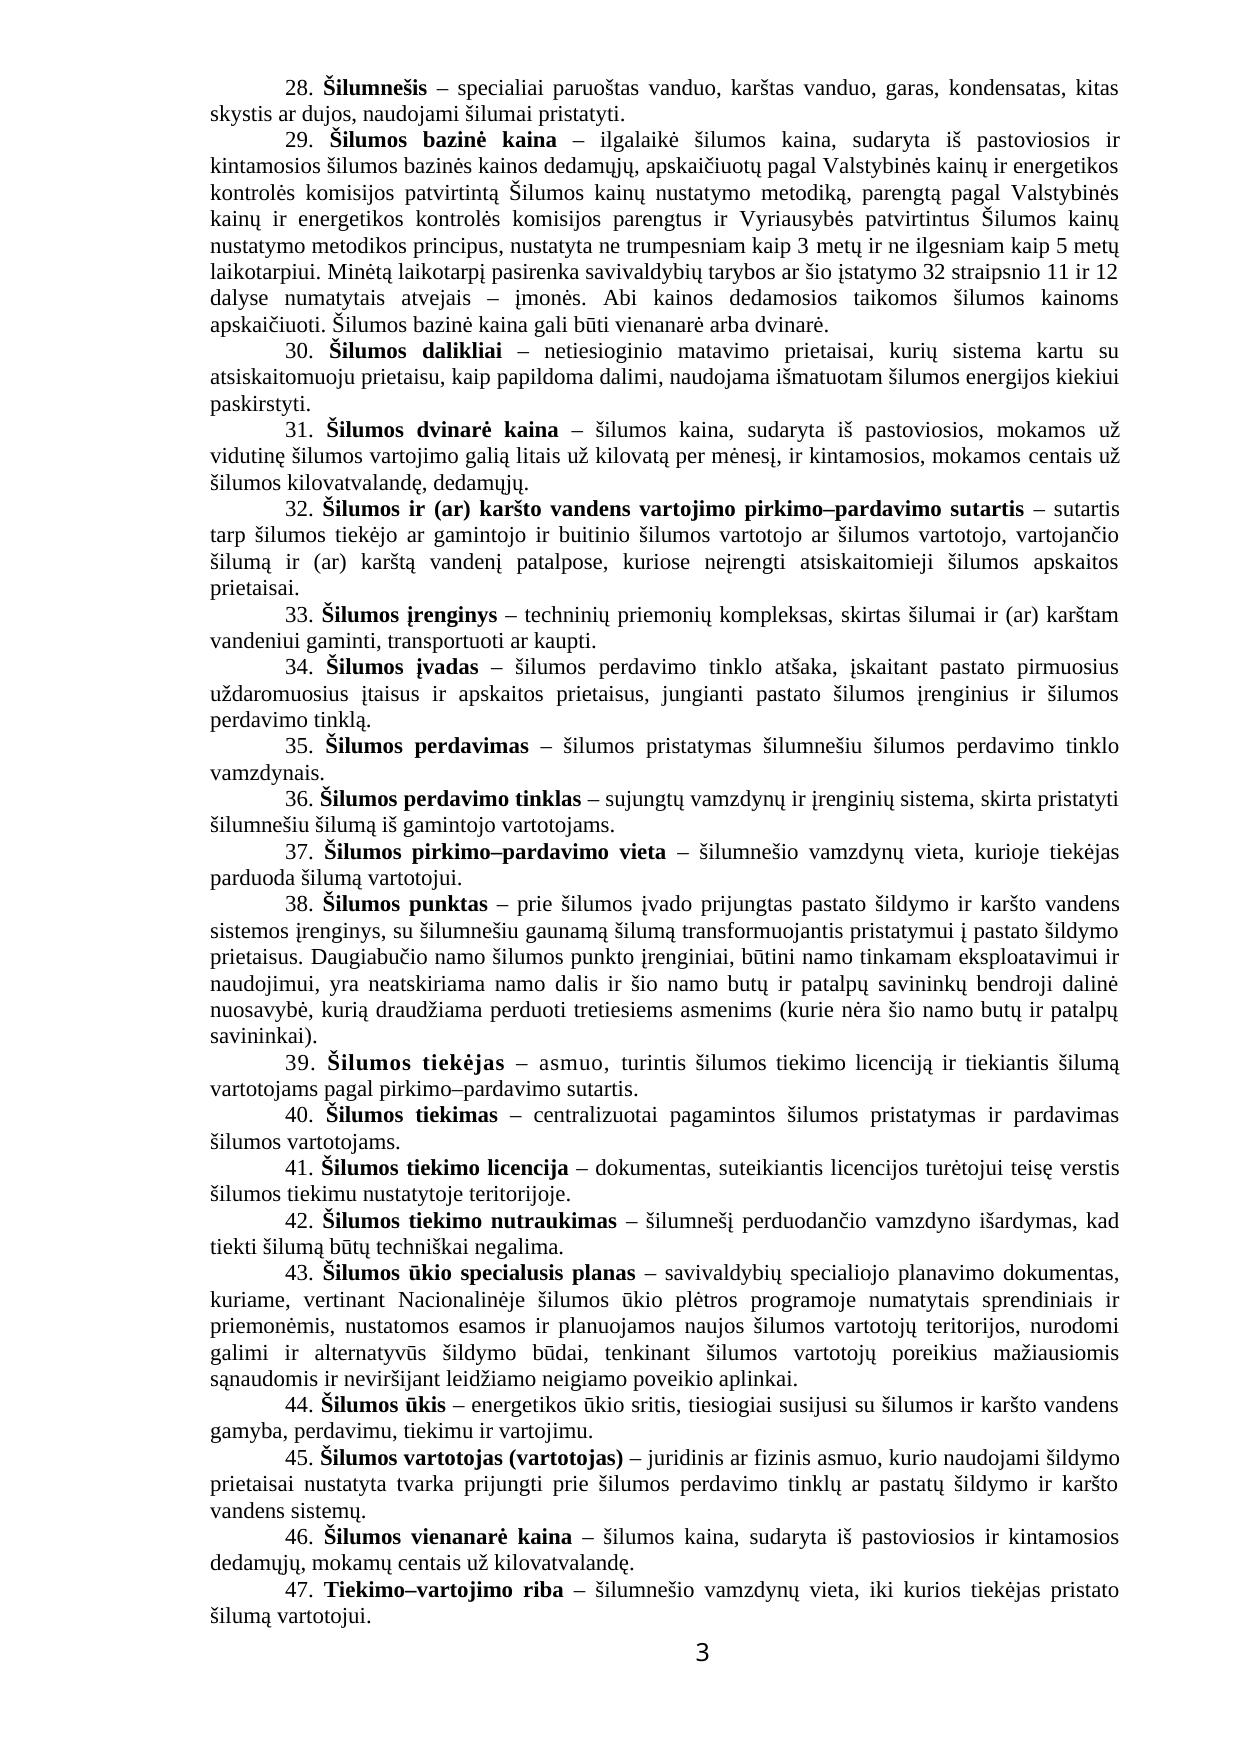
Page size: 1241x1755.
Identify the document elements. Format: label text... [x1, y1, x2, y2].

text 46. Šilumos vienanarė kaina – šilumos kaina, sudaryta iš pastoviosios ir kintamosios dedamųjų, mokamų centais už kilovatvalandę. [210, 1523, 1120, 1576]
text 41. Šilumos tiekimo licencija – dokumentas, suteikiantis licencijos turėtojui teisę verstis šilumos tiekimu nustatytoje teritorijoje. [210, 1154, 1120, 1207]
subtitle 45. Šilumos vartotojas (vartotojas) – juridinis ar fizinis asmuo, kurio naudojami šildymo prietaisai nustatyta tvarka prijungti prie šilumos perdavimo tinklų ar pastatų šildymo ir karšto vandens sistemų. [210, 1444, 1120, 1523]
text 40. Šilumos tiekimas – centralizuotai pagamintos šilumos pristatymas ir pardavimas šilumos vartotojams. [210, 1101, 1120, 1154]
text 36. Šilumos perdavimo tinklas – sujungtų vamzdynų ir įrenginių sistema, skirta pristatyti šilumnešiu šilumą iš gamintojo vartotojams. [210, 785, 1120, 838]
text 28. Šilumnešis – specialiai paruoštas vanduo, karštas vanduo, garas, kondensatas, kitas skystis ar dujos, naudojami šilumai pristatyti. [210, 73, 1120, 126]
text 29. Šilumos bazinė kaina – ilgalaikė šilumos kaina, sudaryta iš pastoviosios ir kintamosios šilumos bazinės kainos dedamųjų, apskaičiuotų pagal Valstybinės kainų ir energetikos kontrolės komisijos patvirtintą Šilumos kainų nustatymo metodiką, parengtą pagal Valstybinės kainų ir energetikos kontrolės komisijos parengtus ir Vyriausybės patvirtintus Šilumos kainų nustatymo metodikos principus, nustatyta ne trumpesniam kaip 3 metų ir ne ilgesniam kaip 5 metų laikotarpiui. Minėtą laikotarpį pasirenka savivaldybių tarybos ar šio įstatymo 32 straipsnio 11 ir 12 dalyse numatytais atvejais – įmonės. Abi kainos dedamosios taikomos šilumos kainoms apskaičiuoti. Šilumos bazinė kaina gali būti vienanarė arba dvinarė. [210, 126, 1120, 337]
text 37. Šilumos pirkimo–pardavimo vieta – šilumnešio vamzdynų vieta, kurioje tiekėjas parduoda šilumą vartotojui. [210, 838, 1120, 891]
text 30. Šilumos dalikliai – netiesioginio matavimo prietaisai, kurių sistema kartu su atsiskaitomuoju prietaisu, kaip papildoma dalimi, naudojama išmatuotam šilumos energijos kiekiui paskirstyti. [210, 337, 1120, 416]
text 43. Šilumos ūkio specialusis planas – savivaldybių specialiojo planavimo dokumentas, kuriame, vertinant Nacionalinėje šilumos ūkio plėtros programoje numatytais sprendiniais ir priemonėmis, nustatomos esamos ir planuojamos naujos šilumos vartotojų teritorijos, nurodomi galimi ir alternatyvūs šildymo būdai, tenkinant šilumos vartotojų poreikius mažiausiomis sąnaudomis ir neviršijant leidžiamo neigiamo poveikio aplinkai. [210, 1259, 1120, 1391]
text 39. Šilumos tiekėjas – asmuo, turintis šilumos tiekimo licenciją ir tiekiantis šilumą vartotojams pagal pirkimo–pardavimo sutartis. [210, 1049, 1120, 1101]
text 47. Tiekimo–vartojimo riba – šilumnešio vamzdynų vieta, iki kurios tiekėjas pristato šilumą vartotojui. [210, 1576, 1120, 1628]
text 38. Šilumos punktas – prie šilumos įvado prijungtas pastato šildymo ir karšto vandens sistemos įrenginys, su šilumnešiu gaunamą šilumą transformuojantis pristatymui į pastato šildymo prietaisus. Daugiabučio namo šilumos punkto įrenginiai, būtini namo tinkamam eksploatavimui ir naudojimui, yra neatskiriama namo dalis ir šio namo butų ir patalpų savininkų bendroji dalinė nuosavybė, kurią draudžiama perduoti tretiesiems asmenims (kurie nėra šio namo butų ir patalpų savininkai). [210, 891, 1120, 1049]
text 35. Šilumos perdavimas – šilumos pristatymas šilumnešiu šilumos perdavimo tinklo vamzdynais. [210, 732, 1120, 785]
text 33. Šilumos įrenginys – techninių priemonių kompleksas, skirtas šilumai ir (ar) karštam vandeniui gaminti, transportuoti ar kaupti. [210, 601, 1120, 653]
text 34. Šilumos įvadas – šilumos perdavimo tinklo atšaka, įskaitant pastato pirmuosius uždaromuosius įtaisus ir apskaitos prietaisus, jungianti pastato šilumos įrenginius ir šilumos perdavimo tinklą. [210, 653, 1120, 732]
text 44. Šilumos ūkis – energetikos ūkio sritis, tiesiogiai susijusi su šilumos ir karšto vandens gamyba, perdavimu, tiekimu ir vartojimu. [210, 1391, 1120, 1444]
text 42. Šilumos tiekimo nutraukimas – šilumnešį perduodančio vamzdyno išardymas, kad tiekti šilumą būtų techniškai negalima. [210, 1207, 1120, 1259]
text 31. Šilumos dvinarė kaina – šilumos kaina, sudaryta iš pastoviosios, mokamos už vidutinę šilumos vartojimo galią litais už kilovatą per mėnesį, ir kintamosios, mokamos centais už šilumos kilovatvalandę, dedamųjų. [210, 416, 1120, 495]
text 32. Šilumos ir (ar) karšto vandens vartojimo pirkimo–pardavimo sutartis – sutartis tarp šilumos tiekėjo ar gamintojo ir buitinio šilumos vartotojo ar šilumos vartotojo, vartojančio šilumą ir (ar) karštą vandenį patalpose, kuriose neįrengti atsiskaitomieji šilumos apskaitos prietaisai. [210, 495, 1120, 601]
